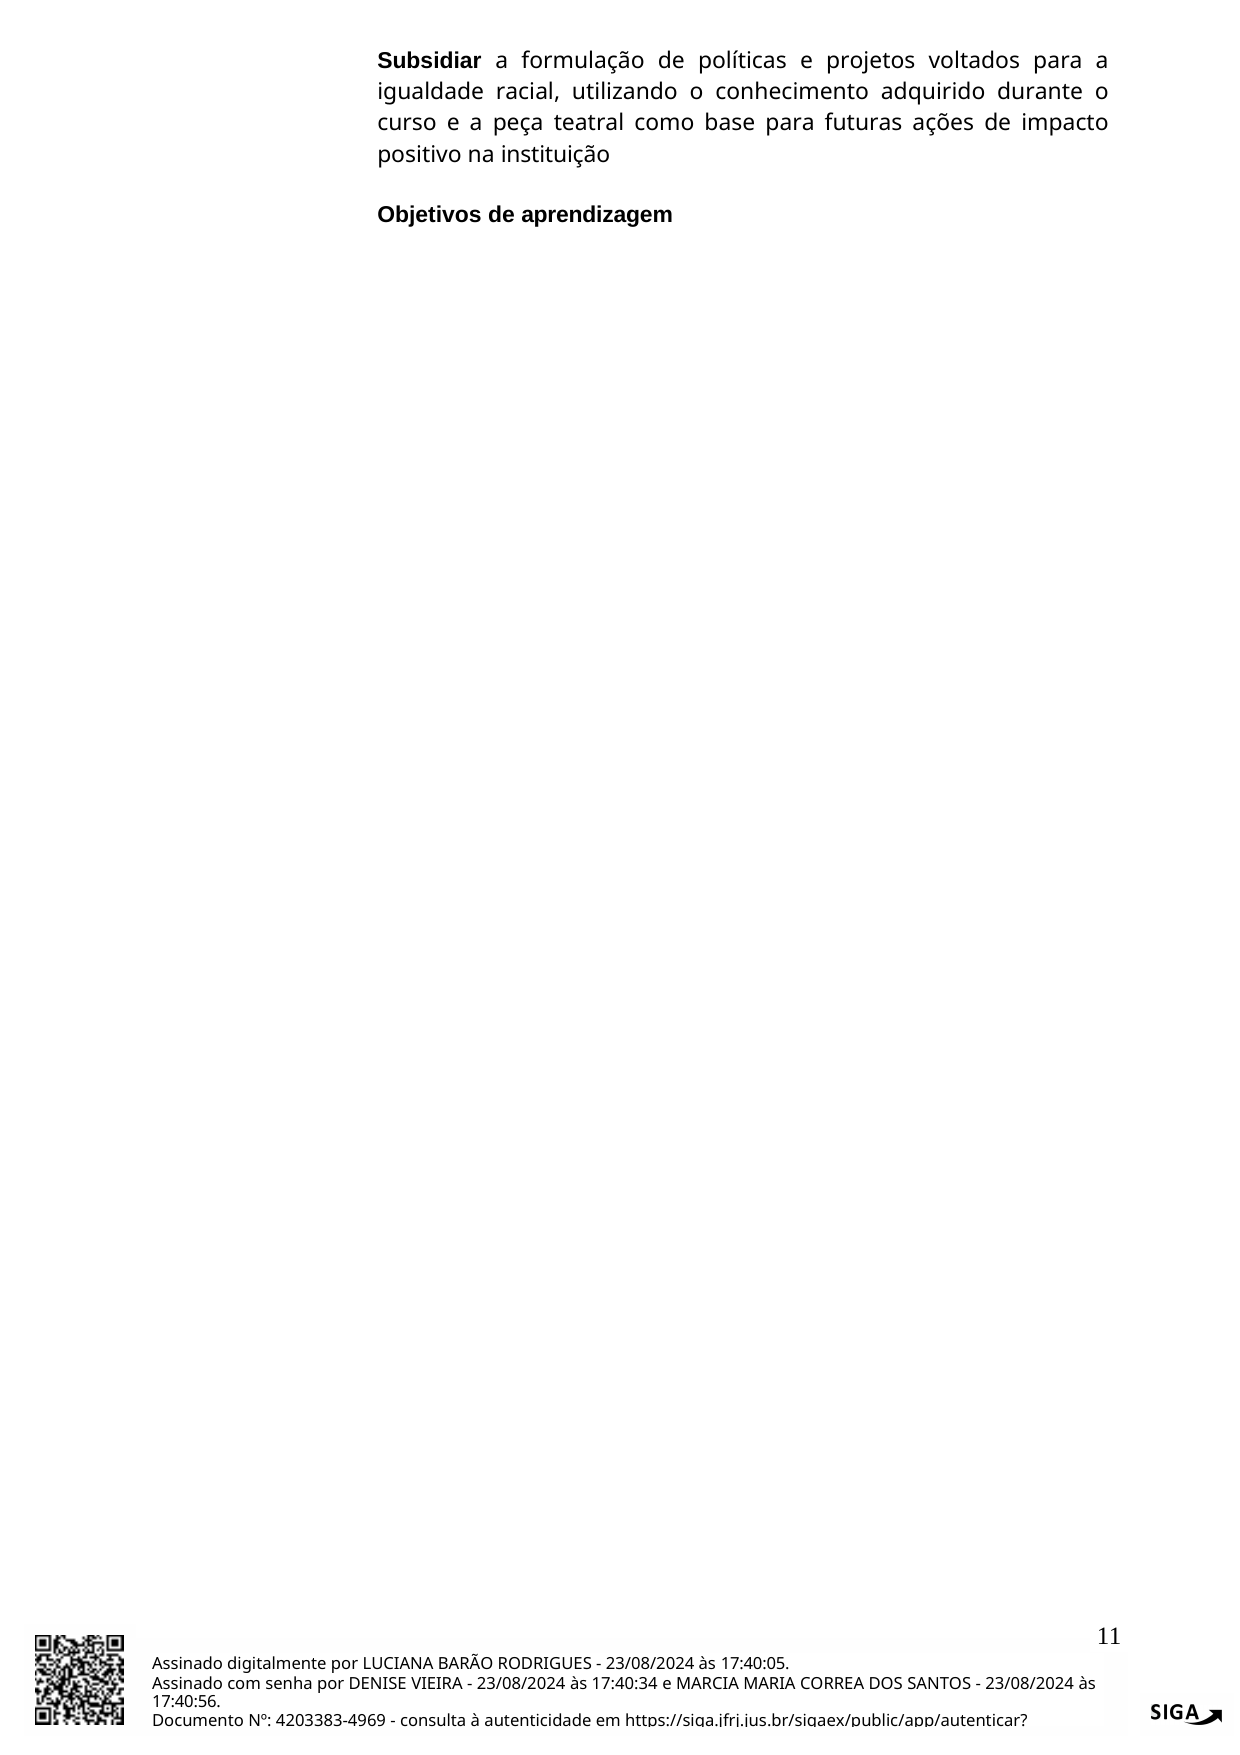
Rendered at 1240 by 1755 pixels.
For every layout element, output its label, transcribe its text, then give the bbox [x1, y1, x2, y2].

text Subsidiar a formulação de políticas e projetos voltados para a igualdade racial, utilizando o conhecimento adquirido durante o curso e a peça teatral como base para futuras ações de impacto positivo na instituição [377, 44, 1109, 169]
subtitle Objetivos de aprendizagem [377, 201, 1133, 227]
